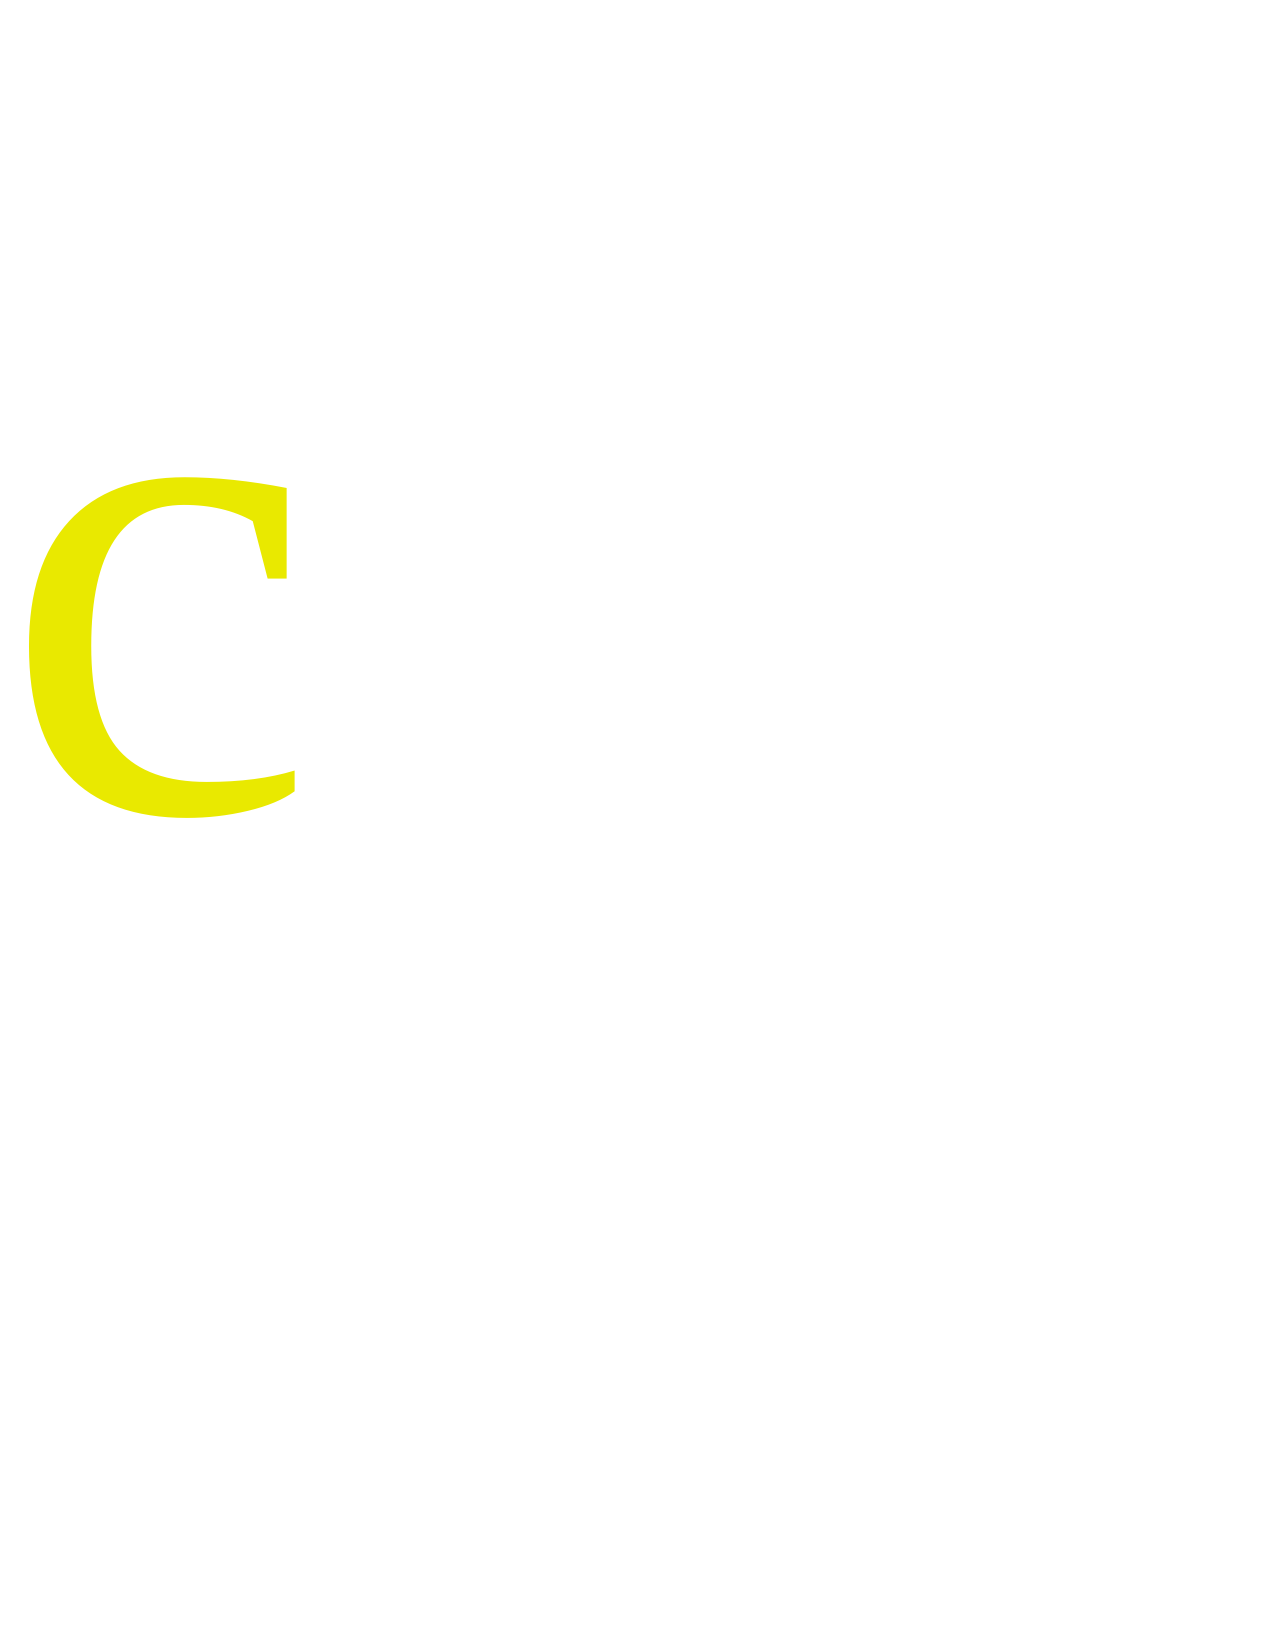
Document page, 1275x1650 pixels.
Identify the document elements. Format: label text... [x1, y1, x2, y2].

text . c c c c c c c c c c c c c c c c c c c c [2, 150, 104, 1113]
text . c c c c c c c c c c c c c c c c c c c c [91, 562, 104, 724]
